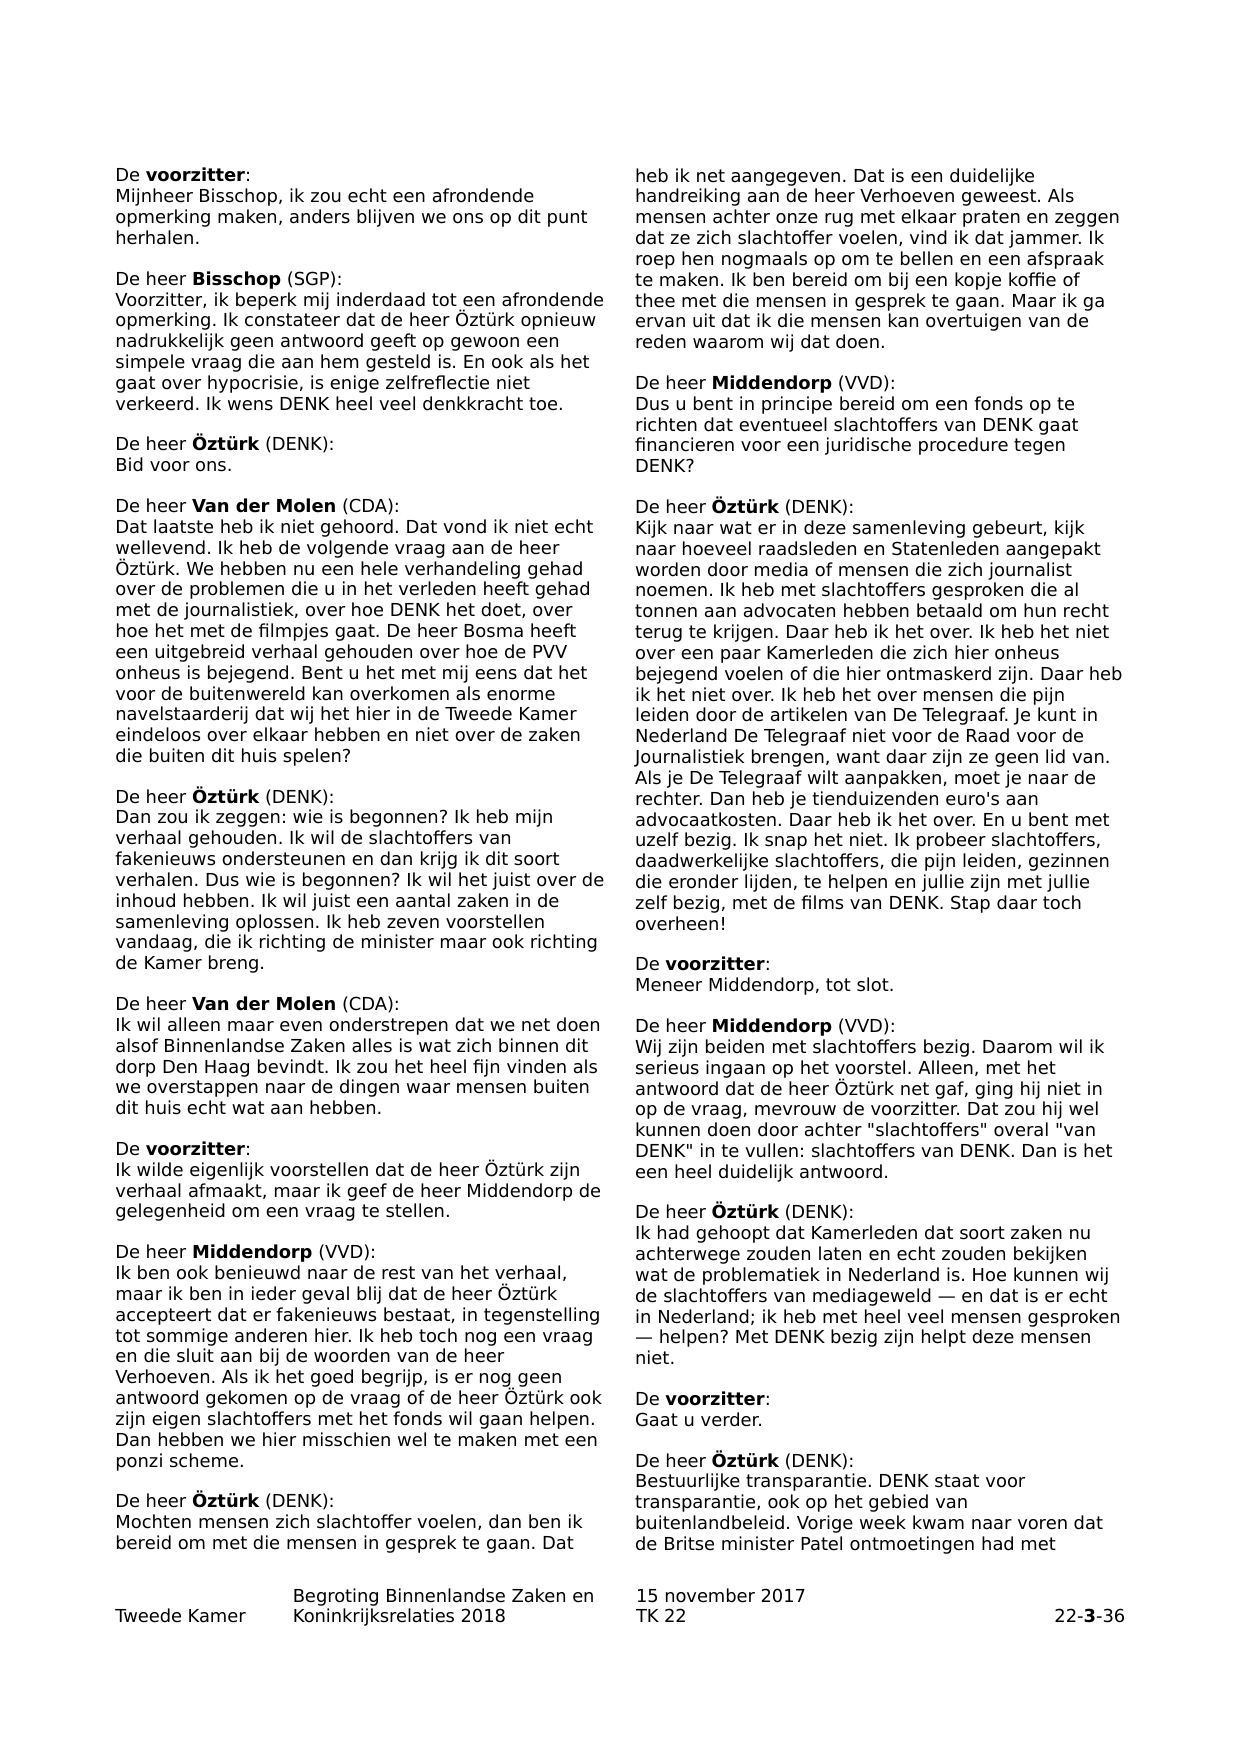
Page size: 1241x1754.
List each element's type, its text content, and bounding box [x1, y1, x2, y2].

text Meneer Middendorp, tot slot. [635, 975, 1125, 996]
text Dus u bent in principe bereid om een fonds op te richten dat eventueel slachtoffers van DENK gaat financieren voor een juridische procedure tegen DENK? [635, 393, 1125, 477]
text De heer Öztürk (DENK): [115, 434, 605, 455]
text Bid voor ons. [115, 455, 605, 476]
text De heer Middendorp (VVD): [635, 373, 1125, 393]
text De voorzitter: [635, 1389, 1125, 1410]
text Gaat u verder. [635, 1410, 1125, 1431]
text De heer Middendorp (VVD): [115, 1242, 605, 1263]
text De heer Öztürk (DENK): [635, 1202, 1125, 1223]
text Dan zou ik zeggen: wie is begonnen? Ik heb mijn verhaal gehouden. Ik wil de slachtoffers van fakenieuws ondersteunen en dan krijg ik dit soort verhalen. Dus wie is begonnen? Ik wil het juist over de inhoud hebben. Ik wil juist een aantal zaken in de samenleving oplossen. Ik heb zeven voorstellen vandaag, die ik richting de minister maar ook richting de Kamer breng. [115, 807, 605, 974]
text Ik wilde eigenlijk voorstellen dat de heer Öztürk zijn verhaal afmaakt, maar ik geef de heer Middendorp de gelegenheid om een vraag te stellen. [115, 1159, 605, 1222]
text De voorzitter: [115, 165, 605, 186]
text Ik had gehoopt dat Kamerleden dat soort zaken nu achterwege zouden laten en echt zouden bekijken wat de problematiek in Nederland is. Hoe kunnen wij de slachtoffers van mediageweld — en dat is er echt in Nederland; ik heb met heel veel mensen gesproken — helpen? Met DENK bezig zijn helpt deze mensen niet. [635, 1223, 1125, 1369]
text Ik ben ook benieuwd naar de rest van het verhaal, maar ik ben in ieder geval blij dat de heer Öztürk accepteert dat er fakenieuws bestaat, in tegenstelling tot sommige anderen hier. Ik heb toch nog een vraag en die sluit aan bij de woorden van de heer Verhoeven. Als ik het goed begrijp, is er nog geen antwoord gekomen op de vraag of de heer Öztürk ook zijn eigen slachtoffers met het fonds wil gaan helpen. Dan hebben we hier misschien wel te maken met een ponzi scheme. [115, 1263, 605, 1471]
text De voorzitter: [635, 954, 1125, 975]
text De heer Öztürk (DENK): [115, 1491, 605, 1512]
text De heer Öztürk (DENK): [635, 497, 1125, 518]
text Kijk naar wat er in deze samenleving gebeurt, kijk naar hoeveel raadsleden en Statenleden aangepakt worden door media of mensen die zich journalist noemen. Ik heb met slachtoffers gesproken die al tonnen aan advocaten hebben betaald om hun recht terug te krijgen. Daar heb ik het over. Ik heb het niet over een paar Kamerleden die zich hier onheus bejegend voelen of die hier ontmaskerd zijn. Daar heb ik het niet over. Ik heb het over mensen die pijn leiden door de artikelen van De Telegraaf. Je kunt in Nederland De Telegraaf niet voor de Raad voor de Journalistiek brengen, want daar zijn ze geen lid van. Als je De Telegraaf wilt aanpakken, moet je naar de rechter. Dan heb je tienduizenden euro's aan advocaatkosten. Daar heb ik het over. En u bent met uzelf bezig. Ik snap het niet. Ik probeer slachtoffers, daadwerkelijke slachtoffers, die pijn leiden, gezinnen die eronder lijden, te helpen en jullie zijn met jullie zelf bezig, met de films van DENK. Stap daar toch overheen! [635, 518, 1125, 934]
text De heer Van der Molen (CDA): [115, 994, 605, 1015]
text De voorzitter: [115, 1139, 605, 1159]
text Mijnheer Bisschop, ik zou echt een afrondende opmerking maken, anders blijven we ons op dit punt herhalen. [115, 186, 605, 248]
text Ik wil alleen maar even onderstrepen dat we net doen alsof Binnenlandse Zaken alles is wat zich binnen dit dorp Den Haag bevindt. Ik zou het heel fijn vinden als we overstappen naar de dingen waar mensen buiten dit huis echt wat aan hebben. [115, 1015, 605, 1119]
text Dat laatste heb ik niet gehoord. Dat vond ik niet echt wellevend. Ik heb de volgende vraag aan de heer Öztürk. We hebben nu een hele verhandeling gehad over de problemen die u in het verleden heeft gehad met de journalistiek, over hoe DENK het doet, over hoe het met de filmpjes gaat. De heer Bosma heeft een uitgebreid verhaal gehouden over hoe de PVV onheus is bejegend. Bent u het met mij eens dat het voor de buitenwereld kan overkomen als enorme navelstaarderij dat wij het hier in de Tweede Kamer eindeloos over elkaar hebben en niet over de zaken die buiten dit huis spelen? [115, 517, 605, 767]
text De heer Bisschop (SGP): [115, 268, 605, 289]
text Wij zijn beiden met slachtoffers bezig. Daarom wil ik serieus ingaan op het voorstel. Alleen, met het antwoord dat de heer Öztürk net gaf, ging hij niet in op de vraag, mevrouw de voorzitter. Dat zou hij wel kunnen doen door achter "slachtoffers" overal "van DENK" in te vullen: slachtoffers van DENK. Dan is het een heel duidelijk antwoord. [635, 1037, 1125, 1182]
text De heer Middendorp (VVD): [635, 1016, 1125, 1037]
text De heer Öztürk (DENK): [635, 1451, 1125, 1471]
text De heer Van der Molen (CDA): [115, 496, 605, 517]
text heb ik net aangegeven. Dat is een duidelijke handreiking aan de heer Verhoeven geweest. Als mensen achter onze rug met elkaar praten en zeggen dat ze zich slachtoffer voelen, vind ik dat jammer. Ik roep hen nogmaals op om te bellen en een afspraak te maken. Ik ben bereid om bij een kopje koffie of thee met die mensen in gesprek te gaan. Maar ik ga ervan uit dat ik die mensen kan overtuigen van de reden waarom wij dat doen. [635, 165, 1125, 353]
text Voorzitter, ik beperk mij inderdaad tot een afrondende opmerking. Ik constateer dat de heer Öztürk opnieuw nadrukkelijk geen antwoord geeft op gewoon een simpele vraag die aan hem gesteld is. En ook als het gaat over hypocrisie, is enige zelfreflectie niet verkeerd. Ik wens DENK heel veel denkkracht toe. [115, 289, 605, 414]
text De heer Öztürk (DENK): [115, 787, 605, 807]
text Bestuurlijke transparantie. DENK staat voor transparantie, ook op het gebied van buitenlandbeleid. Vorige week kwam naar voren dat de Britse minister Patel ontmoetingen had met [635, 1471, 1125, 1554]
text Mochten mensen zich slachtoffer voelen, dan ben ik bereid om met die mensen in gesprek te gaan. Dat [115, 1512, 605, 1553]
